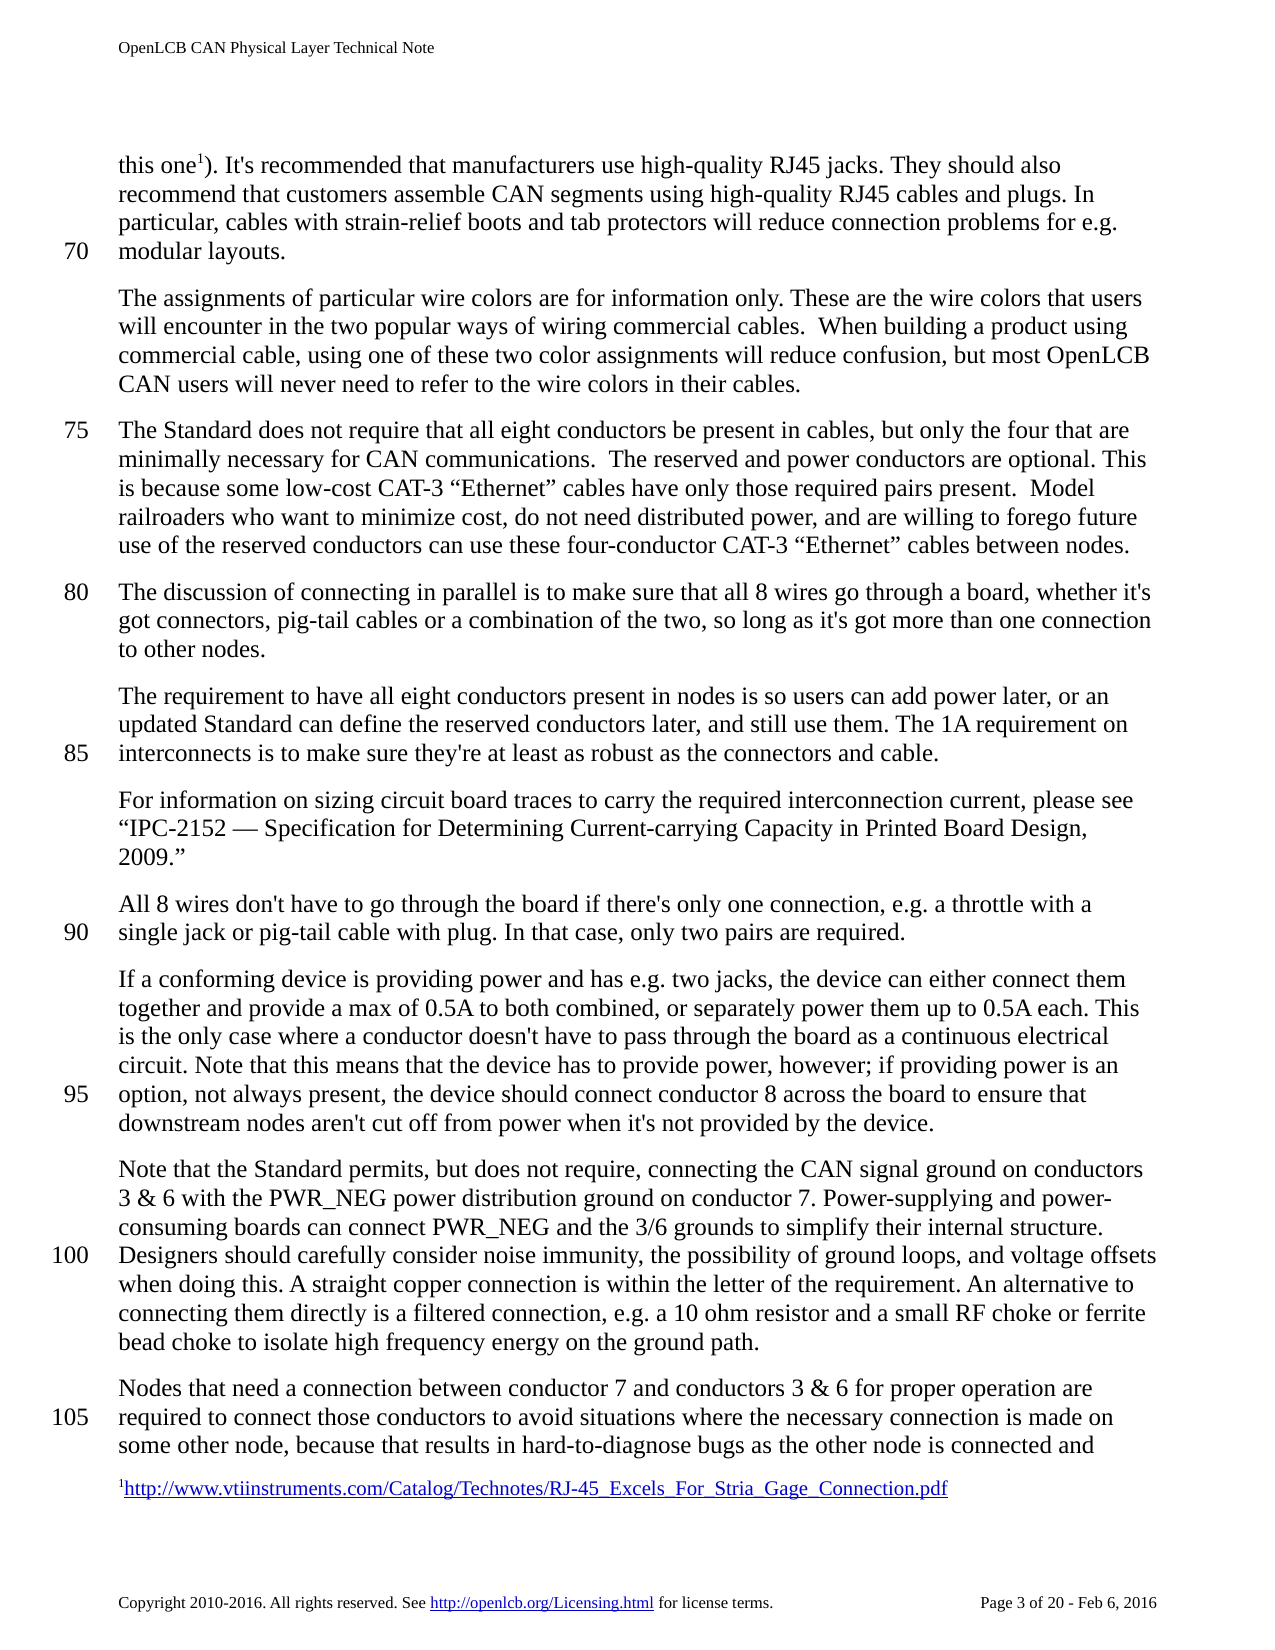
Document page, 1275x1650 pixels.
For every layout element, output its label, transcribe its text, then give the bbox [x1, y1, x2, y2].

text All 8 wires don't have to go through the board if there's only one connection, e.g. a throttle with a single jack or pig-tail cable with plug. In that case, only two pairs are required. [118, 889, 1157, 946]
text http://www.vtiinstruments.com/Catalog/Technotes/RJ-45_Excels_For_Stria_Gage_Connection.pdf [118, 1476, 1157, 1500]
text The discussion of connecting in parallel is to make sure that all 8 wires go through a board, whether it's got connectors, pig-tail cables or a combination of the two, so long as it's got more than one connection to other nodes. [118, 577, 1157, 663]
text If a conforming device is providing power and has e.g. two jacks, the device can either connect them together and provide a max of 0.5A to both combined, or separately power them up to 0.5A each. This is the only case where a conductor doesn't have to pass through the board as a continuous electrical circuit. Note that this means that the device has to provide power, however; if providing power is an option, not always present, the device should connect conductor 8 across the board to ensure that downstream nodes aren't cut off from power when it's not provided by the device. [118, 964, 1157, 1136]
text The requirement to have all eight conductors present in nodes is so users can add power later, or an updated Standard can define the reserved conductors later, and still use them. The 1A requirement on interconnects is to make sure they're at least as robust as the connectors and cable. [118, 681, 1157, 767]
text The assignments of particular wire colors are for information only. These are the wire colors that users will encounter in the two popular ways of wiring commercial cables. When building a product using commercial cable, using one of these two color assignments will reduce confusion, but most OpenLCB CAN users will never need to refer to the wire colors in their cables. [118, 283, 1157, 398]
text The Standard does not require that all eight conductors be present in cables, but only the four that are minimally necessary for CAN communications. The reserved and power conductors are optional. This is because some low-cost CAT-3 “Ethernet” cables have only those required pairs present. Model railroaders who want to minimize cost, do not need distributed power, and are willing to forego future use of the reserved conductors can use these four-conductor CAT-3 “Ethernet” cables between nodes. [118, 415, 1157, 559]
text For information on sizing circuit board traces to carry the required interconnection current, please see “IPC-2152 — Specification for Determining Current-carrying Capacity in Printed Board Design, 2009.” [118, 785, 1157, 871]
text Nodes that need a connection between conductor 7 and conductors 3 & 6 for proper operation are required to connect those conductors to avoid situations where the necessary connection is made on some other node, because that results in hard-to-diagnose bugs as the other node is connected and [118, 1373, 1157, 1459]
text High-quality RJ45 connections are reliable even after thousands of connections and disconnections. (c.f. An HP survey of RJ45 use as a strain guage connector, a much more demanding application than this one). It's recommended that manufacturers use high-quality RJ45 jacks. They should also recommend that customers assemble CAN segments using high-quality RJ45 cables and plugs. In particular, cables with strain-relief boots and tab protectors will reduce connection problems for e.g. modular layouts. [118, 150, 1157, 265]
text Note that the Standard permits, but does not require, connecting the CAN signal ground on conductors 3 & 6 with the PWR_NEG power distribution ground on conductor 7. Power-supplying and power-consuming boards can connect PWR_NEG and the 3/6 grounds to simplify their internal structure. Designers should carefully consider noise immunity, the possibility of ground loops, and voltage offsets when doing this. A straight copper connection is within the letter of the requirement. An alternative to connecting them directly is a filtered connection, e.g. a 10 ohm resistor and a small RF choke or ferrite bead choke to isolate high frequency energy on the ground path. [118, 1154, 1157, 1355]
